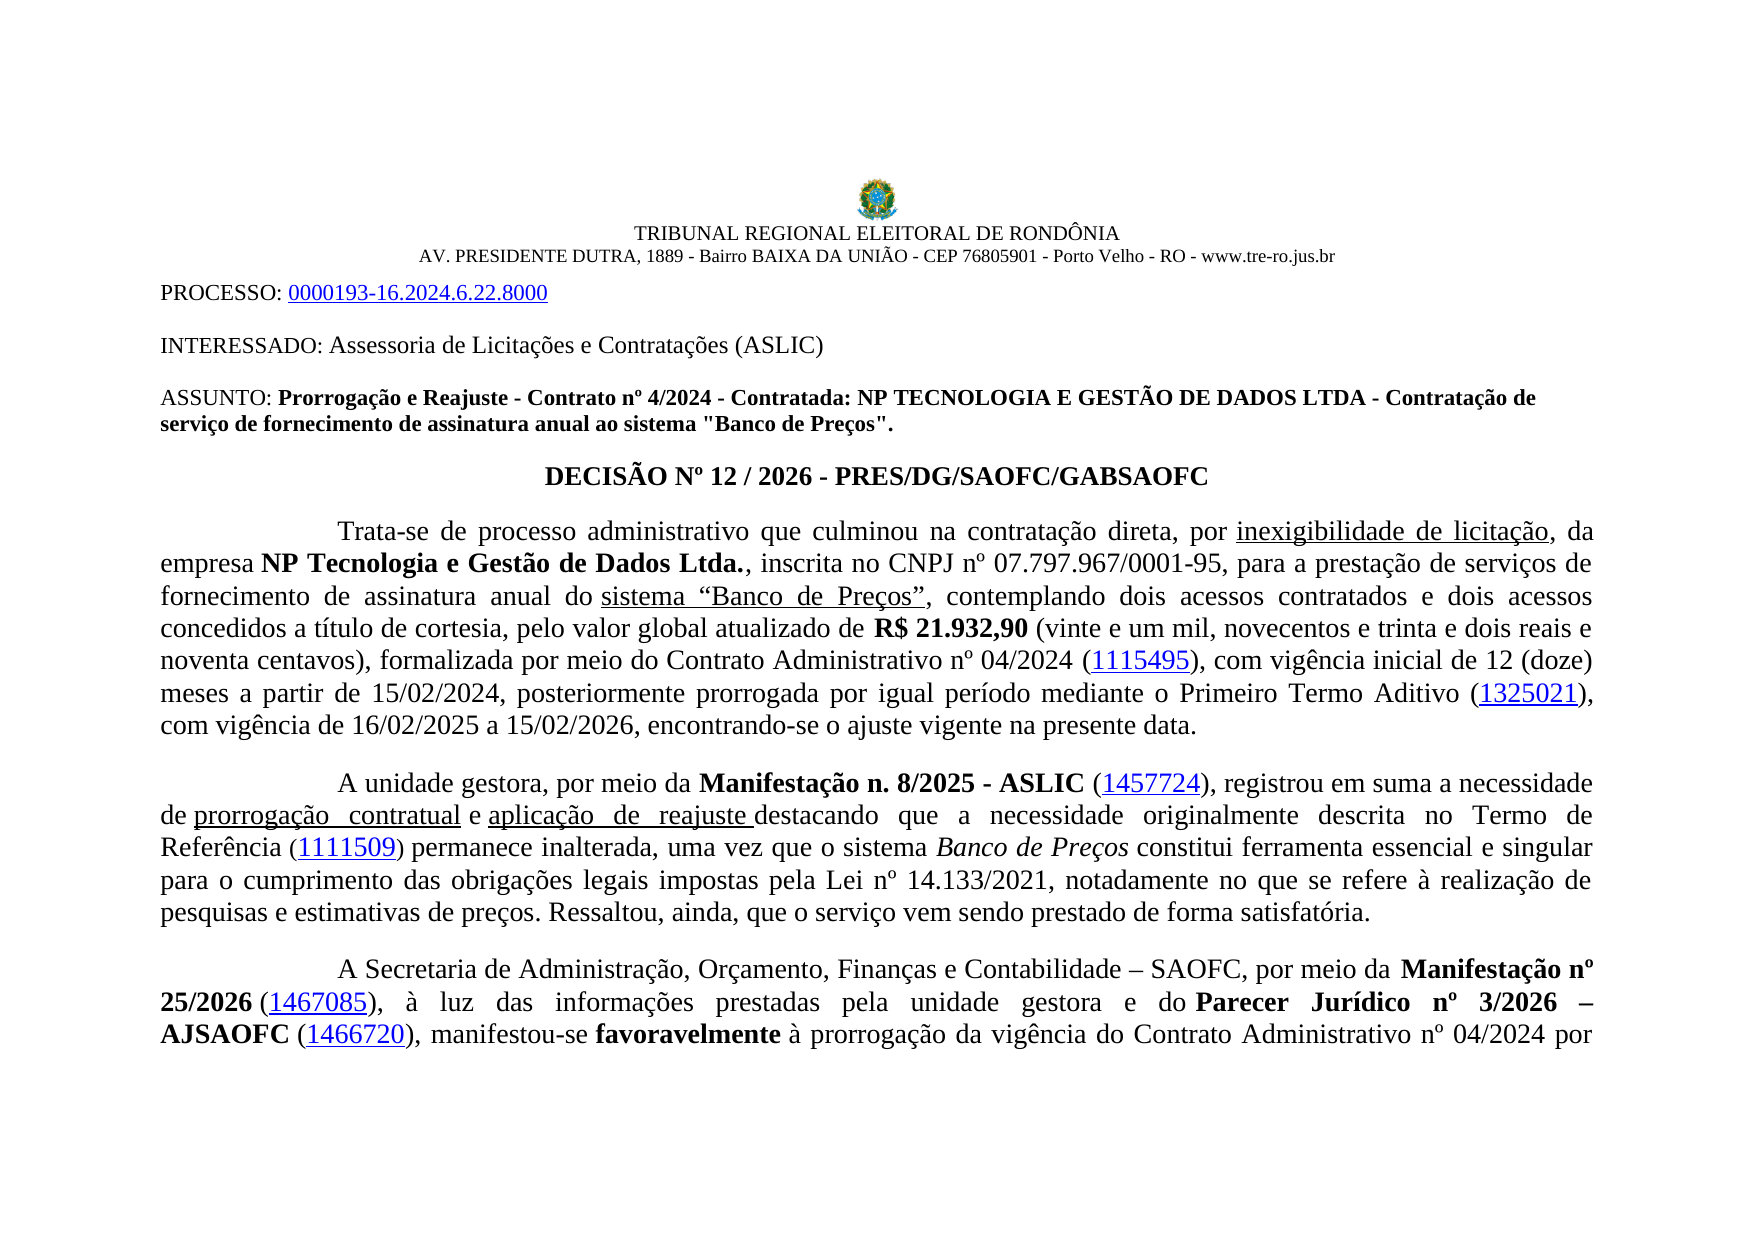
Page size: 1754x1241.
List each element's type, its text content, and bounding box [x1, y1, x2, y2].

text AV. PRESIDENTE DUTRA, 1889 - Bairro BAIXA DA UNIÃO - CEP 76805901 - Porto Velho - RO - www.tre-ro.jus.br [148, 245, 1606, 267]
text Trata-se de processo administrativo que culminou na contratação direta, por inexigibilidade de licitação, da empresa NP Tecnologia e Gestão de Dados Ltda., inscrita no CNPJ nº 07.797.967/0001-95, para a prestação de serviços de fornecimento de assinatura anual do sistema “Banco de Preços”, contemplando dois acessos contratados e dois acessos concedidos a título de cortesia, pelo valor global atualizado de R$ 21.932,90 (vinte e um mil, novecentos e trinta e dois reais e noventa centavos), formalizada por meio do Contrato Administrativo nº 04/2024 (1115495), com vigência inicial de 12 (doze) meses a partir de 15/02/2024, posteriormente prorrogada por igual período mediante o Primeiro Termo Aditivo (1325021), com vigência de 16/02/2025 a 15/02/2026, encontrando-se o ajuste vigente na presente data. [160, 514, 1594, 741]
text A unidade gestora, por meio da Manifestação n. 8/2025 - ASLIC (1457724), registrou em suma a necessidade de prorrogação contratual e aplicação de reajuste destacando que a necessidade originalmente descrita no Termo de Referência (1111509) permanece inalterada, uma vez que o sistema Banco de Preços constitui ferramenta essencial e singular para o cumprimento das obrigações legais impostas pela Lei nº 14.133/2021, notadamente no que se refere à realização de pesquisas e estimativas de preços. Ressaltou, ainda, que o serviço vem sendo prestado de forma satisfatória. [160, 766, 1594, 928]
text Decisão Nº 12 / 2026 - PRES/DG/SAOFC/GABSAOFC [148, 460, 1606, 491]
text ASSUNTO: Prorrogação e Reajuste - Contrato nº 4/2024 - Contratada: NP TECNOLOGIA E GESTÃO DE DADOS LTDA - Contratação de serviço de fornecimento de assinatura anual ao sistema "Banco de Preços". [160, 384, 1594, 437]
text INTERESSADO: Assessoria de Licitações e Contratações (ASLIC) [160, 330, 1594, 359]
text PROCESSO: 0000193-16.2024.6.22.8000 [160, 279, 1594, 305]
text TRIBUNAL REGIONAL ELEITORAL DE RONDÔNIA [148, 221, 1606, 245]
text A Secretaria de Administração, Orçamento, Finanças e Contabilidade – SAOFC, por meio da Manifestação nº 25/2026 (1467085), à luz das informações prestadas pela unidade gestora e do Parecer Jurídico nº 3/2026 – AJSAOFC (1466720), manifestou-se favoravelmente à prorrogação da vigência do Contrato Administrativo nº 04/2024 por [160, 953, 1594, 1050]
